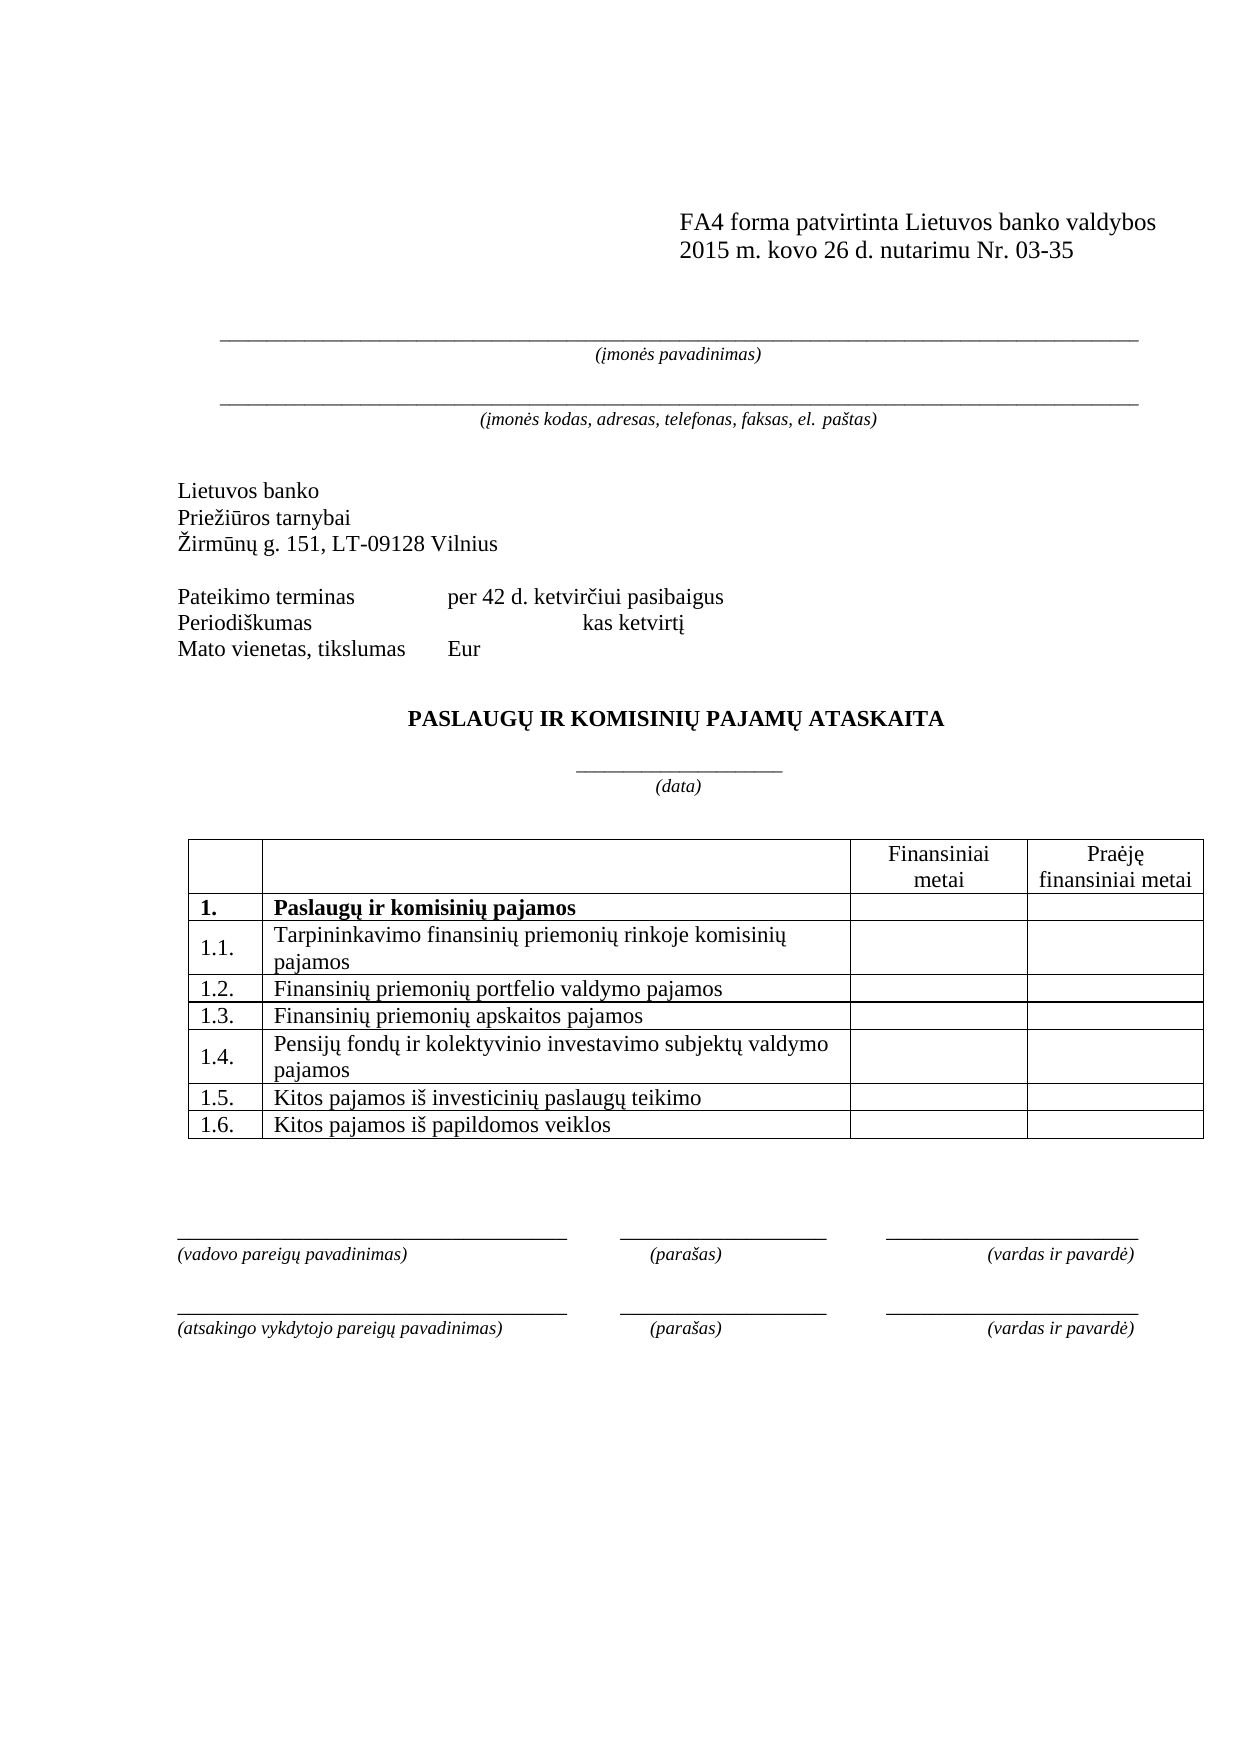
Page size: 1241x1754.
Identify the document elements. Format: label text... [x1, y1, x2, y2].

table_cell [851, 1111, 1027, 1137]
text Periodiškumas kas ketvirtį [177, 609, 1181, 636]
table_cell Pensijų fondų ir kolektyvinio investavimo subjektų valdymo pajamos [263, 1030, 850, 1083]
table_cell [1028, 1003, 1203, 1029]
table_cell [851, 1030, 1027, 1083]
text __________________________________ __________________ ______________________ [177, 1217, 1181, 1243]
text (data) [177, 774, 1181, 796]
table_cell [851, 894, 1027, 920]
table_cell 1.2. [189, 975, 262, 1001]
text 2015 m. kovo 26 d. nutarimu Nr. 03-35 [679, 235, 1181, 264]
table_cell 1.6. [189, 1111, 262, 1137]
table_cell [851, 921, 1027, 974]
text PASLAUGŲ IR KOMISINIŲ PAJAMŲ ATASKAITA [177, 705, 1181, 731]
table_header Finansiniai metai [851, 840, 1027, 893]
table_cell Finansinių priemonių apskaitos pajamos [263, 1003, 850, 1029]
text (įmonės pavadinimas) [177, 343, 1181, 365]
table_cell [1028, 1111, 1203, 1137]
text (vadovo pareigų pavadinimas) (parašas) (vardas ir pavardė) [177, 1243, 1181, 1264]
text Lietuvos banko [177, 477, 1181, 504]
table_cell [851, 975, 1027, 1001]
text __________________________________ __________________ ______________________ [177, 1291, 1181, 1317]
table_cell [1028, 1030, 1203, 1083]
text FA4 forma patvirtinta Lietuvos banko valdybos [679, 207, 1181, 235]
table_header Praėję finansiniai metai [1028, 840, 1203, 893]
text Pateikimo terminas per 42 d. ketvirčiui pasibaigus [177, 583, 1181, 609]
table_header [263, 840, 850, 893]
table_cell 1. [189, 894, 262, 920]
text Priežiūros tarnybai [177, 504, 1181, 530]
text (įmonės kodas, adresas, telefonas, faksas, el. paštas) [177, 408, 1181, 429]
table_cell 1.4. [189, 1030, 262, 1083]
table_cell Kitos pajamos iš papildomos veiklos [263, 1111, 850, 1137]
table_cell Kitos pajamos iš investicinių paslaugų teikimo [263, 1084, 850, 1110]
text __________________________________________________________________________________________________ [177, 322, 1181, 343]
table_header [189, 840, 262, 893]
table_cell Tarpininkavimo finansinių priemonių rinkoje komisinių pajamos [263, 921, 850, 974]
text Mato vienetas, tikslumas Eur [177, 636, 1181, 662]
text ______________________ [177, 753, 1181, 774]
table_cell Finansinių priemonių portfelio valdymo pajamos [263, 975, 850, 1001]
table_cell [1028, 975, 1203, 1001]
text Žirmūnų g. 151, LT-09128 Vilnius [177, 530, 1181, 556]
table_cell 1.1. [189, 921, 262, 974]
table_cell 1.5. [189, 1084, 262, 1110]
table_cell Paslaugų ir komisinių pajamos [263, 894, 850, 920]
table_cell [851, 1084, 1027, 1110]
table_cell [1028, 921, 1203, 974]
table_cell [1028, 894, 1203, 920]
table_cell 1.3. [189, 1003, 262, 1029]
table_cell [1028, 1084, 1203, 1110]
text (atsakingo vykdytojo pareigų pavadinimas) (parašas) (vardas ir pavardė) [177, 1317, 1181, 1339]
text __________________________________________________________________________________________________ [177, 386, 1181, 408]
table_cell [851, 1003, 1027, 1029]
